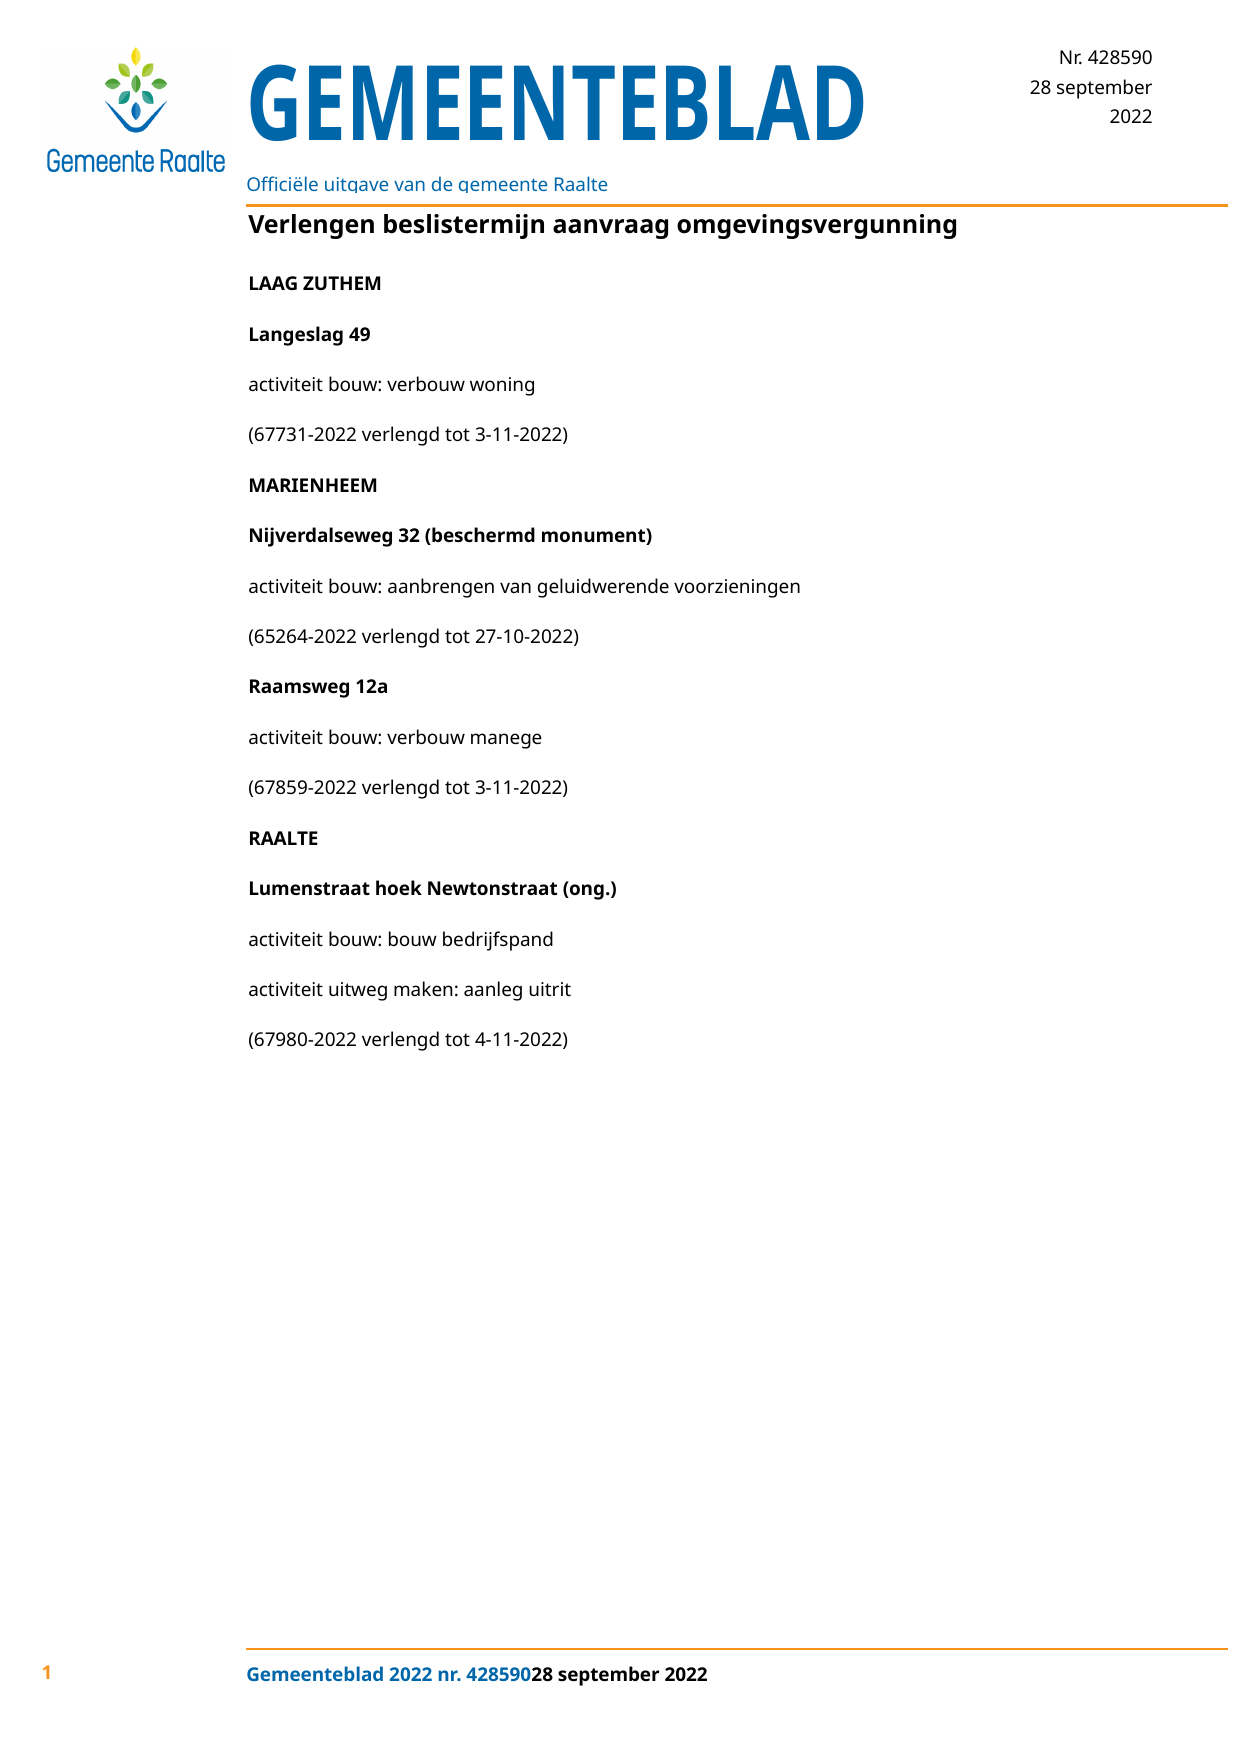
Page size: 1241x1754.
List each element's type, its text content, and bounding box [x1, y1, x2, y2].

text Langeslag 49 [248, 321, 1152, 346]
text Verlengen beslistermijn aanvraag omgevingsvergunning [248, 207, 1152, 241]
text activiteit uitweg maken: aanleg uitrit [248, 976, 1152, 1002]
text Lumenstraat hoek Newtonstraat (ong.) [248, 875, 1152, 901]
text (65264-2022 verlengd tot 27-10-2022) [248, 623, 1152, 649]
text (67731-2022 verlengd tot 3-11-2022) [248, 422, 1152, 447]
text MARIENHEEM [248, 472, 1152, 498]
text LAAG ZUTHEM [248, 270, 1152, 296]
text Nijverdalseweg 32 (beschermd monument) [248, 522, 1152, 548]
text activiteit bouw: bouw bedrijfspand [248, 926, 1152, 951]
text (67980-2022 verlengd tot 4-11-2022) [248, 1027, 1152, 1052]
text activiteit bouw: verbouw woning [248, 371, 1152, 397]
text (67859-2022 verlengd tot 3-11-2022) [248, 774, 1152, 800]
picture [41, 47, 231, 172]
text Raamsweg 12a [248, 674, 1152, 699]
text activiteit bouw: verbouw manege [248, 724, 1152, 750]
text RAALTE [248, 825, 1152, 851]
text activiteit bouw: aanbrengen van geluidwerende voorzieningen [248, 573, 1152, 598]
